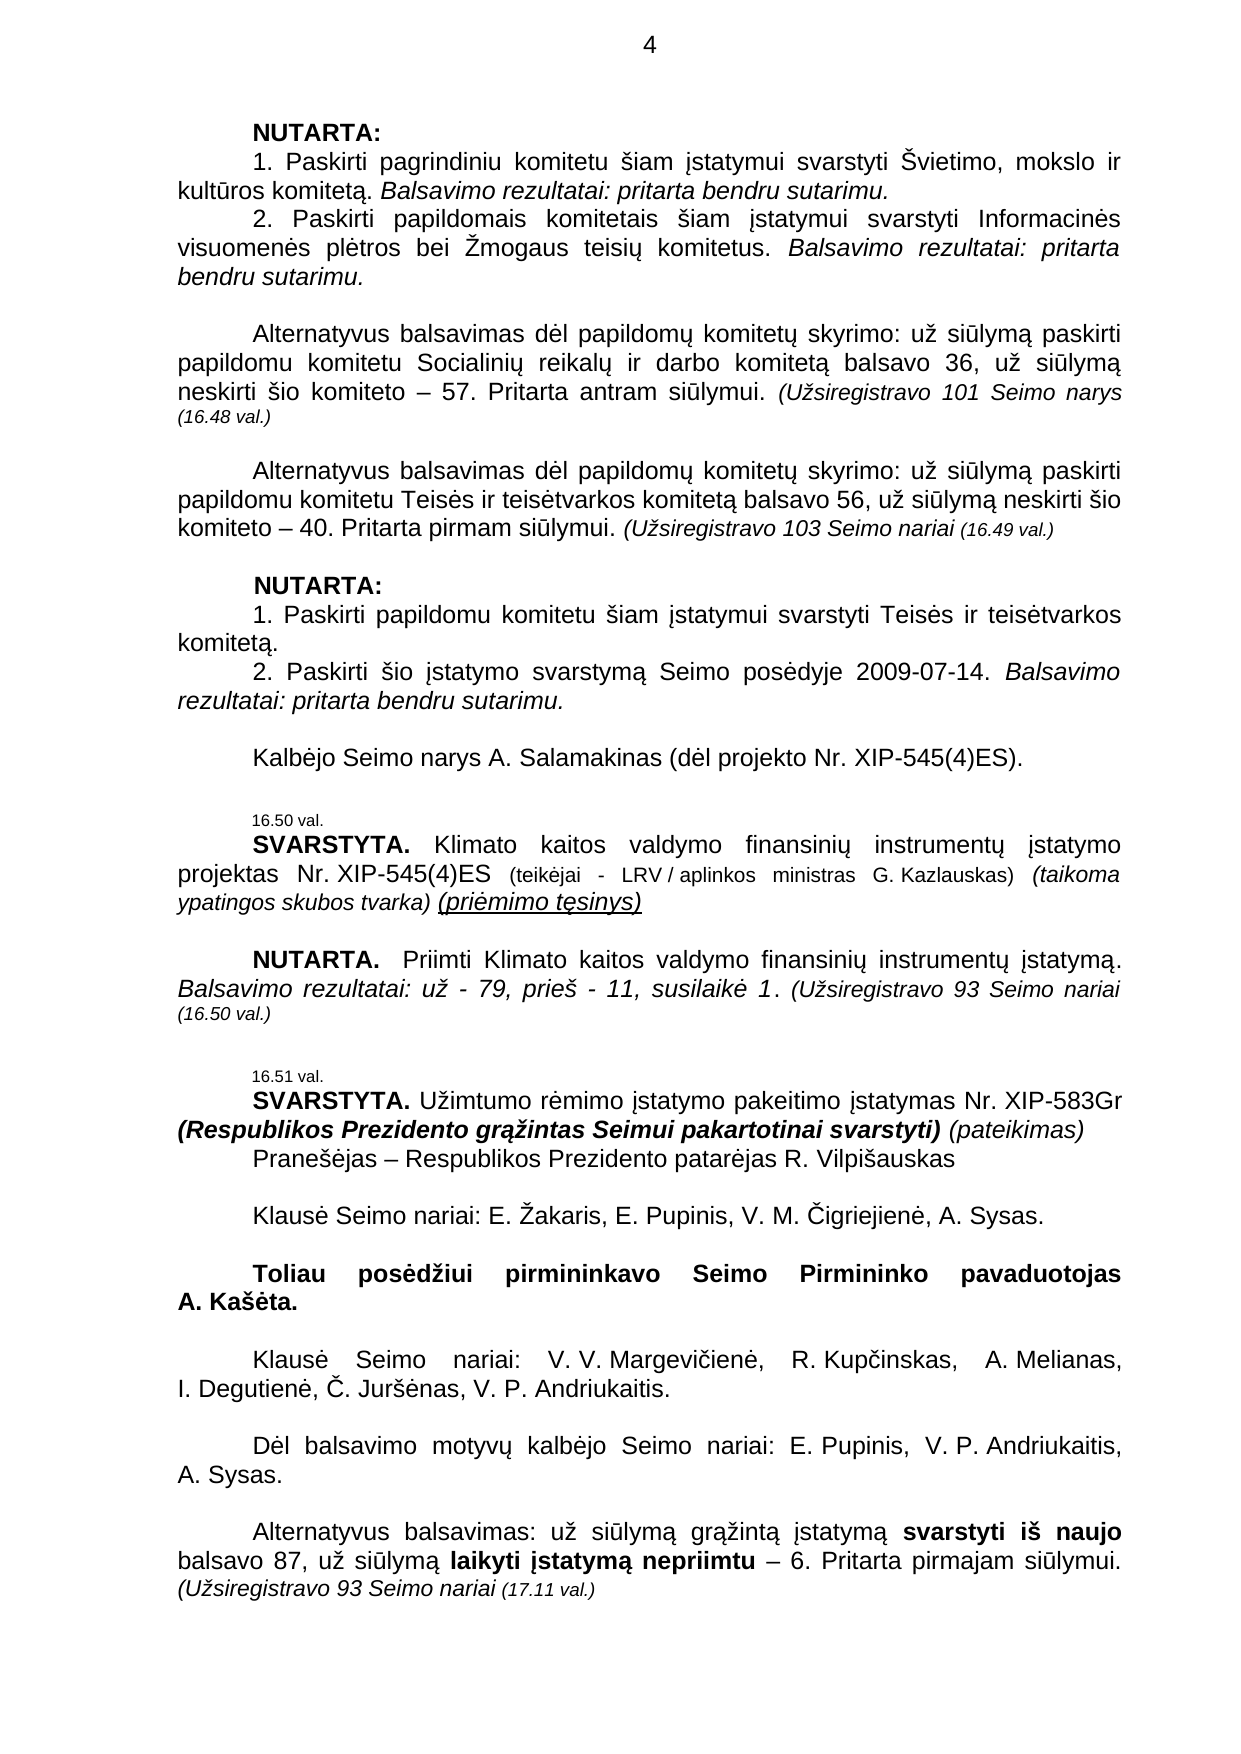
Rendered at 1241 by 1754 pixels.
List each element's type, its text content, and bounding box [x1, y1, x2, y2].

text Toliau posėdžiui pirmininkavo Seimo Pirmininko pavaduotojas A. Kašėta. [177, 1259, 1122, 1316]
text NUTARTA: [177, 571, 1122, 600]
text 16.50 val. [177, 811, 1122, 830]
text 16.51 val. [177, 1067, 1122, 1086]
text Kalbėjo Seimo narys A. Salamakinas (dėl projekto Nr. XIP-545(4)ES). [177, 743, 1122, 772]
text Dėl balsavimo motyvų kalbėjo Seimo nariai: E. Pupinis, V. P. Andriukaitis, A. Sysas. [177, 1431, 1122, 1489]
text Pranešėjas – Respublikos Prezidento patarėjas R. Vilpišauskas [177, 1144, 1122, 1172]
text SVARSTYTA. Klimato kaitos valdymo finansinių instrumentų įstatymo projektas Nr. XIP-545(4)ES (teikėjai - LRV / aplinkos ministras G. Kazlauskas) (taikoma ypatingos skubos tvarka) (priėmimo tęsinys) [177, 830, 1122, 916]
text NUTARTA: [177, 118, 1122, 147]
text Alternatyvus balsavimas: už siūlymą grąžintą įstatymą svarstyti iš naujo balsavo 87, už siūlymą laikyti įstatymą nepriimtu – 6. Pritarta pirmajam siūlymui. (Užsiregistravo 93 Seimo nariai (17.11 val.) [177, 1517, 1122, 1601]
text Klausė Seimo nariai: E. Žakaris, E. Pupinis, V. M. Čigriejienė, A. Sysas. [177, 1201, 1122, 1230]
text Klausė Seimo nariai: V. V. Margevičienė, R. Kupčinskas, A. Melianas, I. Degutienė, Č. Juršėnas, V. P. Andriukaitis. [177, 1345, 1122, 1402]
text 2. Paskirti papildomais komitetais šiam įstatymui svarstyti Informacinės visuomenės plėtros bei Žmogaus teisių komitetus. Balsavimo rezultatai: pritarta bendru sutarimu. [177, 204, 1122, 291]
text Alternatyvus balsavimas dėl papildomų komitetų skyrimo: už siūlymą paskirti papildomu komitetu Teisės ir teisėtvarkos komitetą balsavo 56, už siūlymą neskirti šio komiteto – 40. Pritarta pirmam siūlymui. (Užsiregistravo 103 Seimo nariai (16.49 val.) [177, 456, 1122, 542]
text Alternatyvus balsavimas dėl papildomų komitetų skyrimo: už siūlymą paskirti papildomu komitetu Socialinių reikalų ir darbo komitetą balsavo 36, už siūlymą neskirti šio komiteto – 57. Pritarta antram siūlymui. (Užsiregistravo 101 Seimo narys (16.48 val.) [177, 319, 1122, 427]
text SVARSTYTA. Užimtumo rėmimo įstatymo pakeitimo įstatymas Nr. XIP-583Gr (Respublikos Prezidento grąžintas Seimui pakartotinai svarstyti) (pateikimas) [177, 1086, 1122, 1144]
text 1. Paskirti papildomu komitetu šiam įstatymui svarstyti Teisės ir teisėtvarkos komitetą. [177, 600, 1122, 657]
text 1. Paskirti pagrindiniu komitetu šiam įstatymui svarstyti Švietimo, mokslo ir kultūros komitetą. Balsavimo rezultatai: pritarta bendru sutarimu. [177, 147, 1122, 204]
text NUTARTA. Priimti Klimato kaitos valdymo finansinių instrumentų įstatymą. Balsavimo rezultatai: už - 79, prieš - 11, susilaikė 1. (Užsiregistravo 93 Seimo nariai (16.50 val.) [177, 945, 1122, 1024]
text 2. Paskirti šio įstatymo svarstymą Seimo posėdyje 2009-07-14. Balsavimo rezultatai: pritarta bendru sutarimu. [177, 657, 1122, 715]
